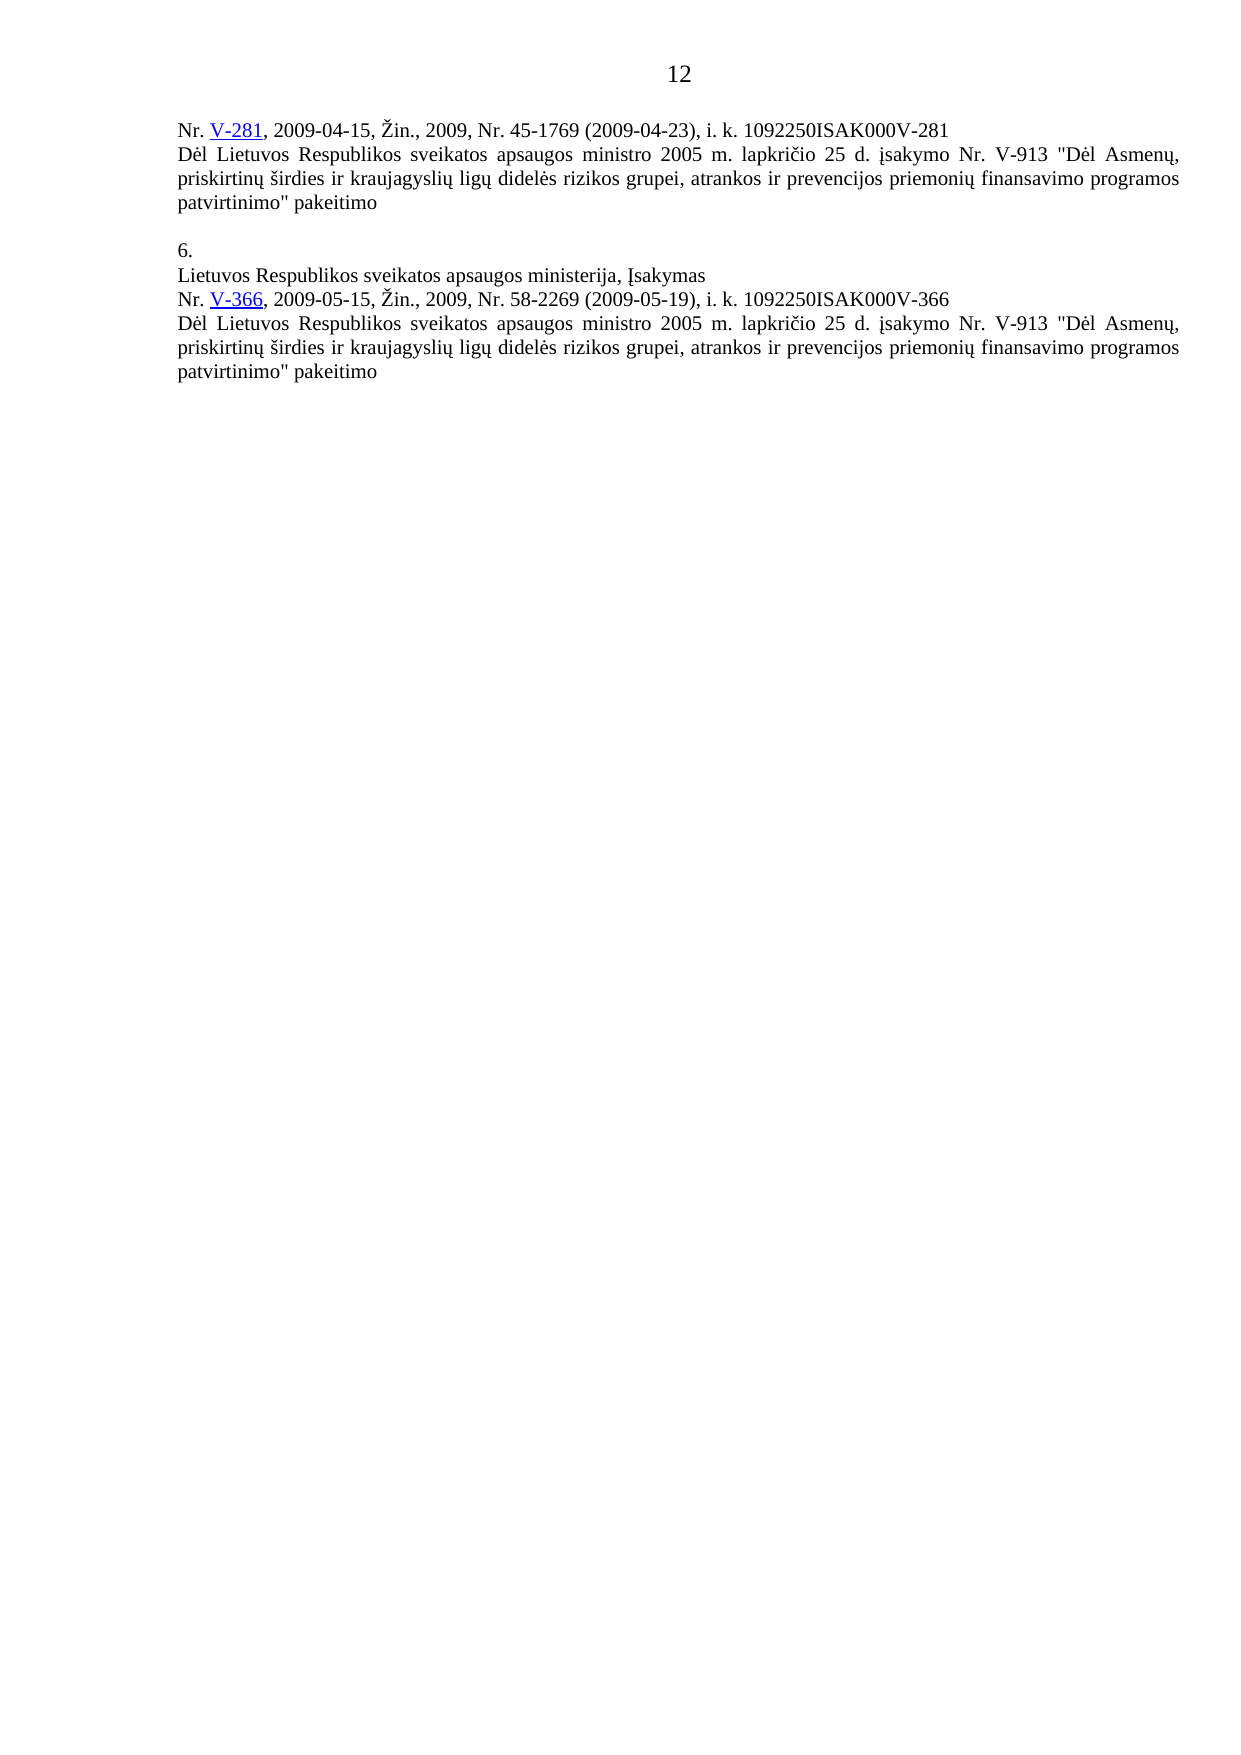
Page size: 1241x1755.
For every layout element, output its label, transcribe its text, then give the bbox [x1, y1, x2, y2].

text Dėl Lietuvos Respublikos sveikatos apsaugos ministro 2005 m. lapkričio 25 d. įsakymo Nr. V-913 "Dėl Asmenų, priskirtinų širdies ir kraujagyslių ligų didelės rizikos grupei, atrankos ir prevencijos priemonių finansavimo programos patvirtinimo" pakeitimo [177, 142, 1181, 214]
text Nr. V-281, 2009-04-15, Žin., 2009, Nr. 45-1769 (2009-04-23), i. k. 1092250ISAK000V-281 [177, 118, 1181, 142]
text Lietuvos Respublikos sveikatos apsaugos ministerija, Įsakymas [177, 262, 1181, 287]
text Dėl Lietuvos Respublikos sveikatos apsaugos ministro 2005 m. lapkričio 25 d. įsakymo Nr. V-913 "Dėl Asmenų, priskirtinų širdies ir kraujagyslių ligų didelės rizikos grupei, atrankos ir prevencijos priemonių finansavimo programos patvirtinimo" pakeitimo [177, 311, 1181, 383]
text Nr. V-366, 2009-05-15, Žin., 2009, Nr. 58-2269 (2009-05-19), i. k. 1092250ISAK000V-366 [177, 287, 1181, 311]
text 6. [177, 238, 1181, 262]
